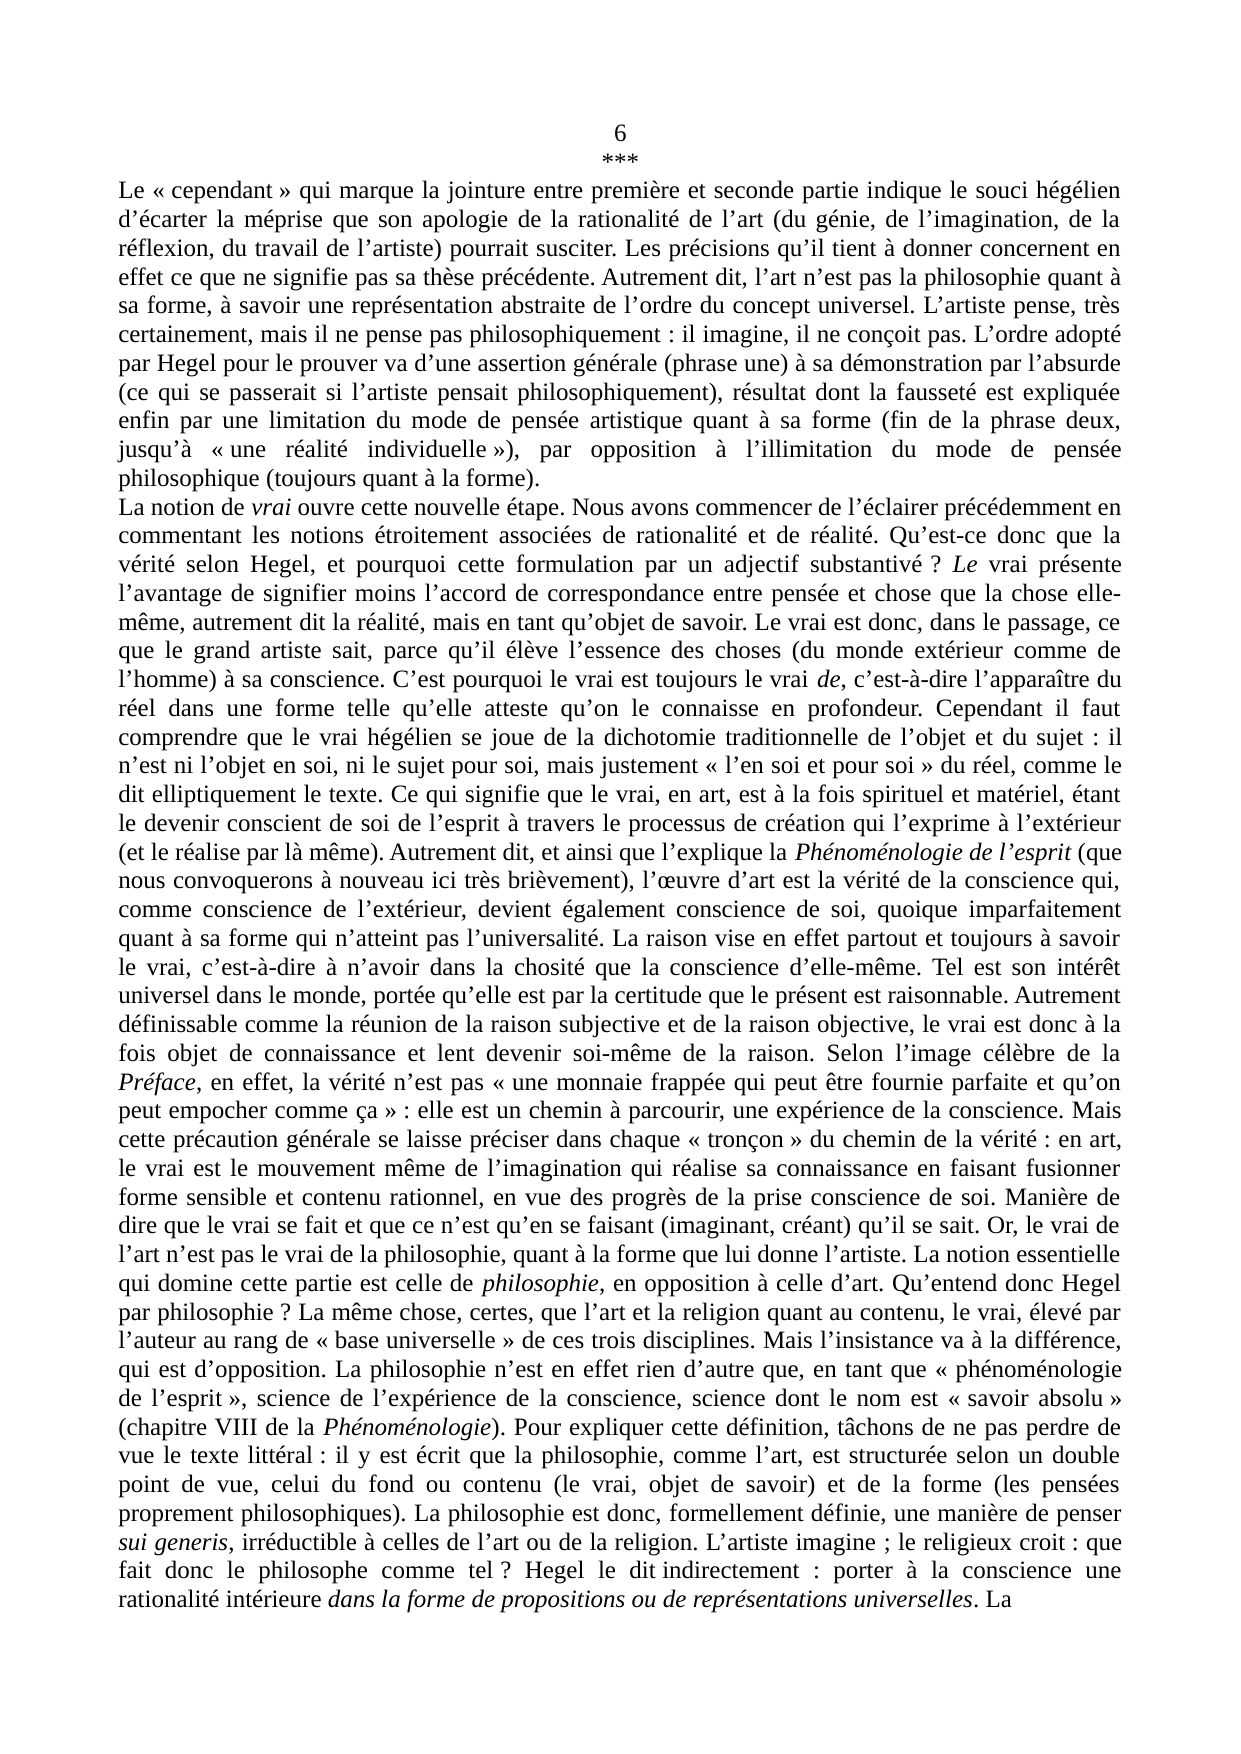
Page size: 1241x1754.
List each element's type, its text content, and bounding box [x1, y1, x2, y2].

text *** [118, 147, 1122, 176]
text Le « cependant » qui marque la jointure entre première et seconde partie indique le souci hégélien d’écarter la méprise que son apologie de la rationalité de l’art (du génie, de l’imagination, de la réflexion, du travail de l’artiste) pourrait susciter. Les précisions qu’il tient à donner concernent en effet ce que ne signifie pas sa thèse précédente. Autrement dit, l’art n’est pas la philosophie quant à sa forme, à savoir une représentation abstraite de l’ordre du concept universel. L’artiste pense, très certainement, mais il ne pense pas philosophiquement : il imagine, il ne conçoit pas. L’ordre adopté par Hegel pour le prouver va d’une assertion générale (phrase une) à sa démonstration par l’absurde (ce qui se passerait si l’artiste pensait philosophiquement), résultat dont la fausseté est expliquée enfin par une limitation du mode de pensée artistique quant à sa forme (fin de la phrase deux, jusqu’à « une réalité individuelle »), par opposition à l’illimitation du mode de pensée philosophique (toujours quant à la forme). [118, 176, 1122, 492]
text La notion de vrai ouvre cette nouvelle étape. Nous avons commencer de l’éclairer précédemment en commentant les notions étroitement associées de rationalité et de réalité. Qu’est-ce donc que la vérité selon Hegel, et pourquoi cette formulation par un adjectif substantivé ? Le vrai présente l’avantage de signifier moins l’accord de correspondance entre pensée et chose que la chose elle-même, autrement dit la réalité, mais en tant qu’objet de savoir. Le vrai est donc, dans le passage, ce que le grand artiste sait, parce qu’il élève l’essence des choses (du monde extérieur comme de l’homme) à sa conscience. C’est pourquoi le vrai est toujours le vrai de, c’est-à-dire l’apparaître du réel dans une forme telle qu’elle atteste qu’on le connaisse en profondeur. Cependant il faut comprendre que le vrai hégélien se joue de la dichotomie traditionnelle de l’objet et du sujet : il n’est ni l’objet en soi, ni le sujet pour soi, mais justement « l’en soi et pour soi » du réel, comme le dit elliptiquement le texte. Ce qui signifie que le vrai, en art, est à la fois spirituel et matériel, étant le devenir conscient de soi de l’esprit à travers le processus de création qui l’exprime à l’extérieur (et le réalise par là même). Autrement dit, et ainsi que l’explique la Phénoménologie de l’esprit (que nous convoquerons à nouveau ici très brièvement), l’œuvre d’art est la vérité de la conscience qui, comme conscience de l’extérieur, devient également conscience de soi, quoique imparfaitement quant à sa forme qui n’atteint pas l’universalité. La raison vise en effet partout et toujours à savoir le vrai, c’est-à-dire à n’avoir dans la chosité que la conscience d’elle-même. Tel est son intérêt universel dans le monde, portée qu’elle est par la certitude que le présent est raisonnable. Autrement définissable comme la réunion de la raison subjective et de la raison objective, le vrai est donc à la fois objet de connaissance et lent devenir soi-même de la raison. Selon l’image célèbre de la Préface, en effet, la vérité n’est pas « une monnaie frappée qui peut être fournie parfaite et qu’on peut empocher comme ça » : elle est un chemin à parcourir, une expérience de la conscience. Mais cette précaution générale se laisse préciser dans chaque « tronçon » du chemin de la vérité : en art, le vrai est le mouvement même de l’imagination qui réalise sa connaissance en faisant fusionner forme sensible et contenu rationnel, en vue des progrès de la prise conscience de soi. Manière de dire que le vrai se fait et que ce n’est qu’en se faisant (imaginant, créant) qu’il se sait. Or, le vrai de l’art n’est pas le vrai de la philosophie, quant à la forme que lui donne l’artiste. La notion essentielle qui domine cette partie est celle de philosophie, en opposition à celle d’art. Qu’entend donc Hegel par philosophie ? La même chose, certes, que l’art et la religion quant au contenu, le vrai, élevé par l’auteur au rang de « base universelle » de ces trois disciplines. Mais l’insistance va à la différence, qui est d’opposition. La philosophie n’est en effet rien d’autre que, en tant que « phénoménologie de l’esprit », science de l’expérience de la conscience, science dont le nom est « savoir absolu » (chapitre VIII de la Phénoménologie). Pour expliquer cette définition, tâchons de ne pas perdre de vue le texte littéral : il y est écrit que la philosophie, comme l’art, est structurée selon un double point de vue, celui du fond ou contenu (le vrai, objet de savoir) et de la forme (les pensées proprement philosophiques). La philosophie est donc, formellement définie, une manière de penser sui generis, irréductible à celles de l’art ou de la religion. L’artiste imagine ; le religieux croit : que fait donc le philosophe comme tel ? Hegel le dit indirectement : porter à la conscience une rationalité intérieure dans la forme de propositions ou de représentations universelles. La [118, 492, 1122, 1613]
text 6 [118, 118, 1122, 147]
